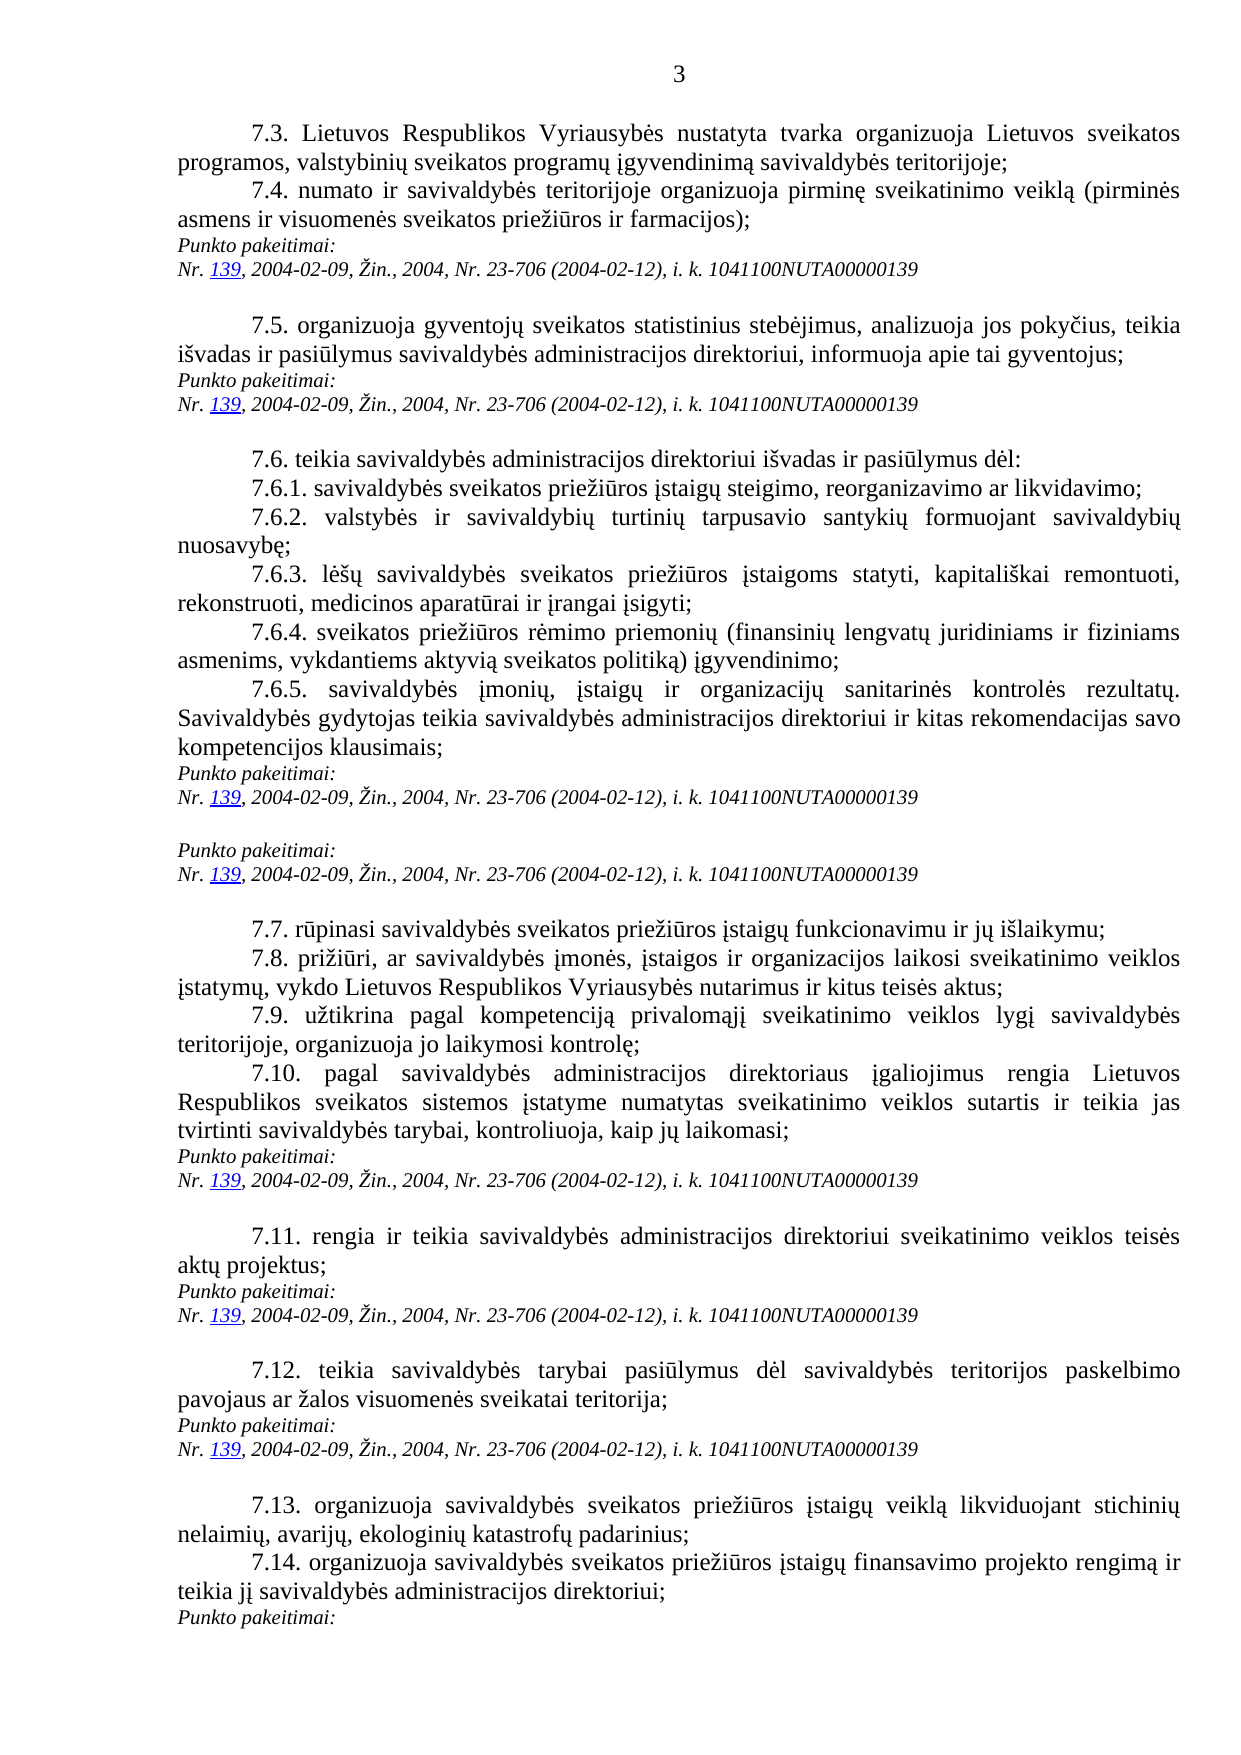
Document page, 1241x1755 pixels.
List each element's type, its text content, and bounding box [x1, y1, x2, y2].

text 7.4. numato ir savivaldybės teritorijoje organizuoja pirminę sveikatinimo veiklą (pirminės asmens ir visuomenės sveikatos priežiūros ir farmacijos); [177, 176, 1181, 233]
text 7.6.2. valstybės ir savivaldybių turtinių tarpusavio santykių formuojant savivaldybių nuosavybę; [177, 502, 1181, 559]
text 7.7. rūpinasi savivaldybės sveikatos priežiūros įstaigų funkcionavimu ir jų išlaikymu; [177, 914, 1181, 943]
text 7.6.3. lėšų savivaldybės sveikatos priežiūros įstaigoms statyti, kapitališkai remontuoti, rekonstruoti, medicinos aparatūrai ir įrangai įsigyti; [177, 559, 1181, 617]
text Nr. 139, 2004-02-09, Žin., 2004, Nr. 23-706 (2004-02-12), i. k. 1041100NUTA00000139 [177, 257, 1181, 281]
text 7.3. Lietuvos Respublikos Vyriausybės nustatyta tvarka organizuoja Lietuvos sveikatos programos, valstybinių sveikatos programų įgyvendinimą savivaldybės teritorijoje; [177, 118, 1181, 176]
text Nr. 139, 2004-02-09, Žin., 2004, Nr. 23-706 (2004-02-12), i. k. 1041100NUTA00000139 [177, 1303, 1181, 1327]
text 7.12. teikia savivaldybės tarybai pasiūlymus dėl savivaldybės teritorijos paskelbimo pavojaus ar žalos visuomenės sveikatai teritorija; [177, 1356, 1181, 1413]
text Punkto pakeitimai: [177, 1605, 1181, 1629]
text Punkto pakeitimai: [177, 367, 1181, 392]
text 7.8. prižiūri, ar savivaldybės įmonės, įstaigos ir organizacijos laikosi sveikatinimo veiklos įstatymų, vykdo Lietuvos Respublikos Vyriausybės nutarimus ir kitus teisės aktus; [177, 943, 1181, 1001]
text 7.14. organizuoja savivaldybės sveikatos priežiūros įstaigų finansavimo projekto rengimą ir teikia jį savivaldybės administracijos direktoriui; [177, 1547, 1181, 1605]
text Punkto pakeitimai: [177, 233, 1181, 257]
text 7.6.4. sveikatos priežiūros rėmimo priemonių (finansinių lengvatų juridiniams ir fiziniams asmenims, vykdantiems aktyvią sveikatos politiką) įgyvendinimo; [177, 617, 1181, 674]
text Nr. 139, 2004-02-09, Žin., 2004, Nr. 23-706 (2004-02-12), i. k. 1041100NUTA00000139 [177, 1168, 1181, 1192]
text Punkto pakeitimai: [177, 761, 1181, 785]
text 7.6.1. savivaldybės sveikatos priežiūros įstaigų steigimo, reorganizavimo ar likvidavimo; [177, 473, 1181, 502]
text 7.6. teikia savivaldybės administracijos direktoriui išvadas ir pasiūlymus dėl: [177, 444, 1181, 473]
text 7.11. rengia ir teikia savivaldybės administracijos direktoriui sveikatinimo veiklos teisės aktų projektus; [177, 1221, 1181, 1279]
text 7.10. pagal savivaldybės administracijos direktoriaus įgaliojimus rengia Lietuvos Respublikos sveikatos sistemos įstatyme numatytas sveikatinimo veiklos sutartis ir teikia jas tvirtinti savivaldybės tarybai, kontroliuoja, kaip jų laikomasi; [177, 1058, 1181, 1144]
text Punkto pakeitimai: [177, 1413, 1181, 1437]
text Punkto pakeitimai: [177, 1279, 1181, 1303]
text 7.13. organizuoja savivaldybės sveikatos priežiūros įstaigų veiklą likviduojant stichinių nelaimių, avarijų, ekologinių katastrofų padarinius; [177, 1490, 1181, 1547]
text 7.5. organizuoja gyventojų sveikatos statistinius stebėjimus, analizuoja jos pokyčius, teikia išvadas ir pasiūlymus savivaldybės administracijos direktoriui, informuoja apie tai gyventojus; [177, 310, 1181, 367]
text Nr. 139, 2004-02-09, Žin., 2004, Nr. 23-706 (2004-02-12), i. k. 1041100NUTA00000139 [177, 785, 1181, 809]
text Nr. 139, 2004-02-09, Žin., 2004, Nr. 23-706 (2004-02-12), i. k. 1041100NUTA00000139 [177, 392, 1181, 416]
text 7.6.5. savivaldybės įmonių, įstaigų ir organizacijų sanitarinės kontrolės rezultatų. Savivaldybės gydytojas teikia savivaldybės administracijos direktoriui ir kitas rekomendacijas savo kompetencijos klausimais; [177, 674, 1181, 761]
text Punkto pakeitimai: [177, 837, 1181, 862]
text Punkto pakeitimai: [177, 1144, 1181, 1168]
text 7.9. užtikrina pagal kompetenciją privalomąjį sveikatinimo veiklos lygį savivaldybės teritorijoje, organizuoja jo laikymosi kontrolę; [177, 1001, 1181, 1058]
text Nr. 139, 2004-02-09, Žin., 2004, Nr. 23-706 (2004-02-12), i. k. 1041100NUTA00000139 [177, 862, 1181, 886]
text Nr. 139, 2004-02-09, Žin., 2004, Nr. 23-706 (2004-02-12), i. k. 1041100NUTA00000139 [177, 1437, 1181, 1461]
